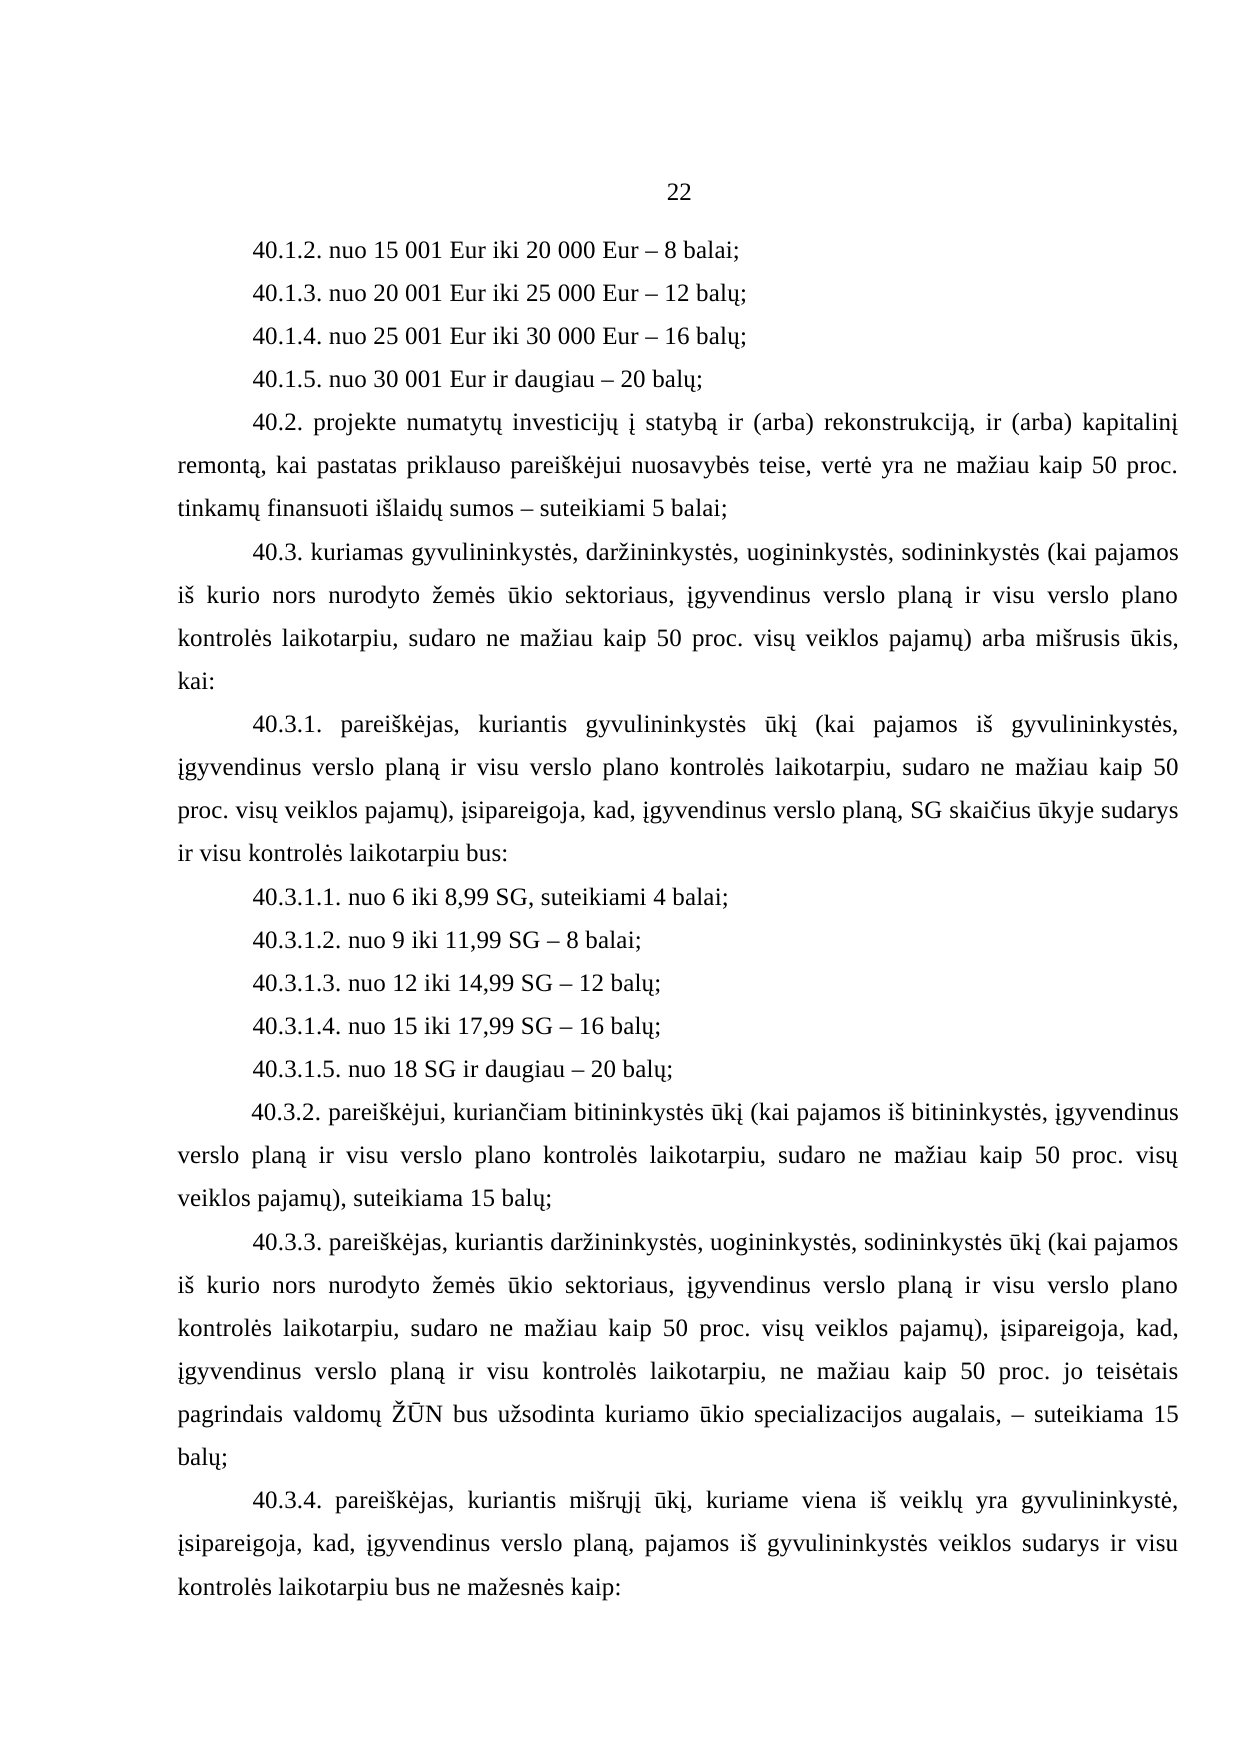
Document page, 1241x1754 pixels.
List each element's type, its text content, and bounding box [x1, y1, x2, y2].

text 40.1.4. nuo 25 001 Eur iki 30 000 Eur – 16 balų; [177, 321, 1181, 350]
text 40.1.2. nuo 15 001 Eur iki 20 000 Eur – 8 balai; [177, 235, 1181, 263]
text 40.3.1.5. nuo 18 SG ir daugiau – 20 balų; [177, 1054, 1181, 1083]
text 40.3.1.1. nuo 6 iki 8,99 SG, suteikiami 4 balai; [177, 882, 1181, 910]
text 40.3. kuriamas gyvulininkystės, daržininkystės, uogininkystės, sodininkystės (kai pajamos iš kurio nors nurodyto žemės ūkio sektoriaus, įgyvendinus verslo planą ir visu verslo plano kontrolės laikotarpiu, sudaro ne mažiau kaip 50 proc. visų veiklos pajamų) arba mišrusis ūkis, kai: [177, 537, 1181, 695]
text 40.3.1.3. nuo 12 iki 14,99 SG – 12 balų; [177, 968, 1181, 997]
text 40.3.3. pareiškėjas, kuriantis daržininkystės, uogininkystės, sodininkystės ūkį (kai pajamos iš kurio nors nurodyto žemės ūkio sektoriaus, įgyvendinus verslo planą ir visu verslo plano kontrolės laikotarpiu, sudaro ne mažiau kaip 50 proc. visų veiklos pajamų), įsipareigoja, kad, įgyvendinus verslo planą ir visu kontrolės laikotarpiu, ne mažiau kaip 50 proc. jo teisėtais pagrindais valdomų ŽŪN bus užsodinta kuriamo ūkio specializacijos augalais, – suteikiama 15 balų; [177, 1227, 1181, 1471]
text 40.2. projekte numatytų investicijų į statybą ir (arba) rekonstrukciją, ir (arba) kapitalinį remontą, kai pastatas priklauso pareiškėjui nuosavybės teise, vertė yra ne mažiau kaip 50 proc. tinkamų finansuoti išlaidų sumos – suteikiami 5 balai; [177, 407, 1181, 522]
text 40.3.1. pareiškėjas, kuriantis gyvulininkystės ūkį (kai pajamos iš gyvulininkystės, įgyvendinus verslo planą ir visu verslo plano kontrolės laikotarpiu, sudaro ne mažiau kaip 50 proc. visų veiklos pajamų), įsipareigoja, kad, įgyvendinus verslo planą, SG skaičius ūkyje sudarys ir visu kontrolės laikotarpiu bus: [177, 709, 1181, 867]
text 40.1.3. nuo 20 001 Eur iki 25 000 Eur – 12 balų; [177, 278, 1181, 307]
text 40.3.2. pareiškėjui, kuriančiam bitininkystės ūkį (kai pajamos iš bitininkystės, įgyvendinus verslo planą ir visu verslo plano kontrolės laikotarpiu, sudaro ne mažiau kaip 50 proc. visų veiklos pajamų), suteikiama 15 balų; [177, 1097, 1181, 1212]
text 40.1.5. nuo 30 001 Eur ir daugiau – 20 balų; [177, 364, 1181, 393]
text 40.3.4. pareiškėjas, kuriantis mišrųjį ūkį, kuriame viena iš veiklų yra gyvulininkystė, įsipareigoja, kad, įgyvendinus verslo planą, pajamos iš gyvulininkystės veiklos sudarys ir visu kontrolės laikotarpiu bus ne mažesnės kaip: [177, 1485, 1181, 1600]
text 40.3.1.2. nuo 9 iki 11,99 SG – 8 balai; [177, 925, 1181, 953]
text 40.3.1.4. nuo 15 iki 17,99 SG – 16 balų; [177, 1011, 1181, 1040]
